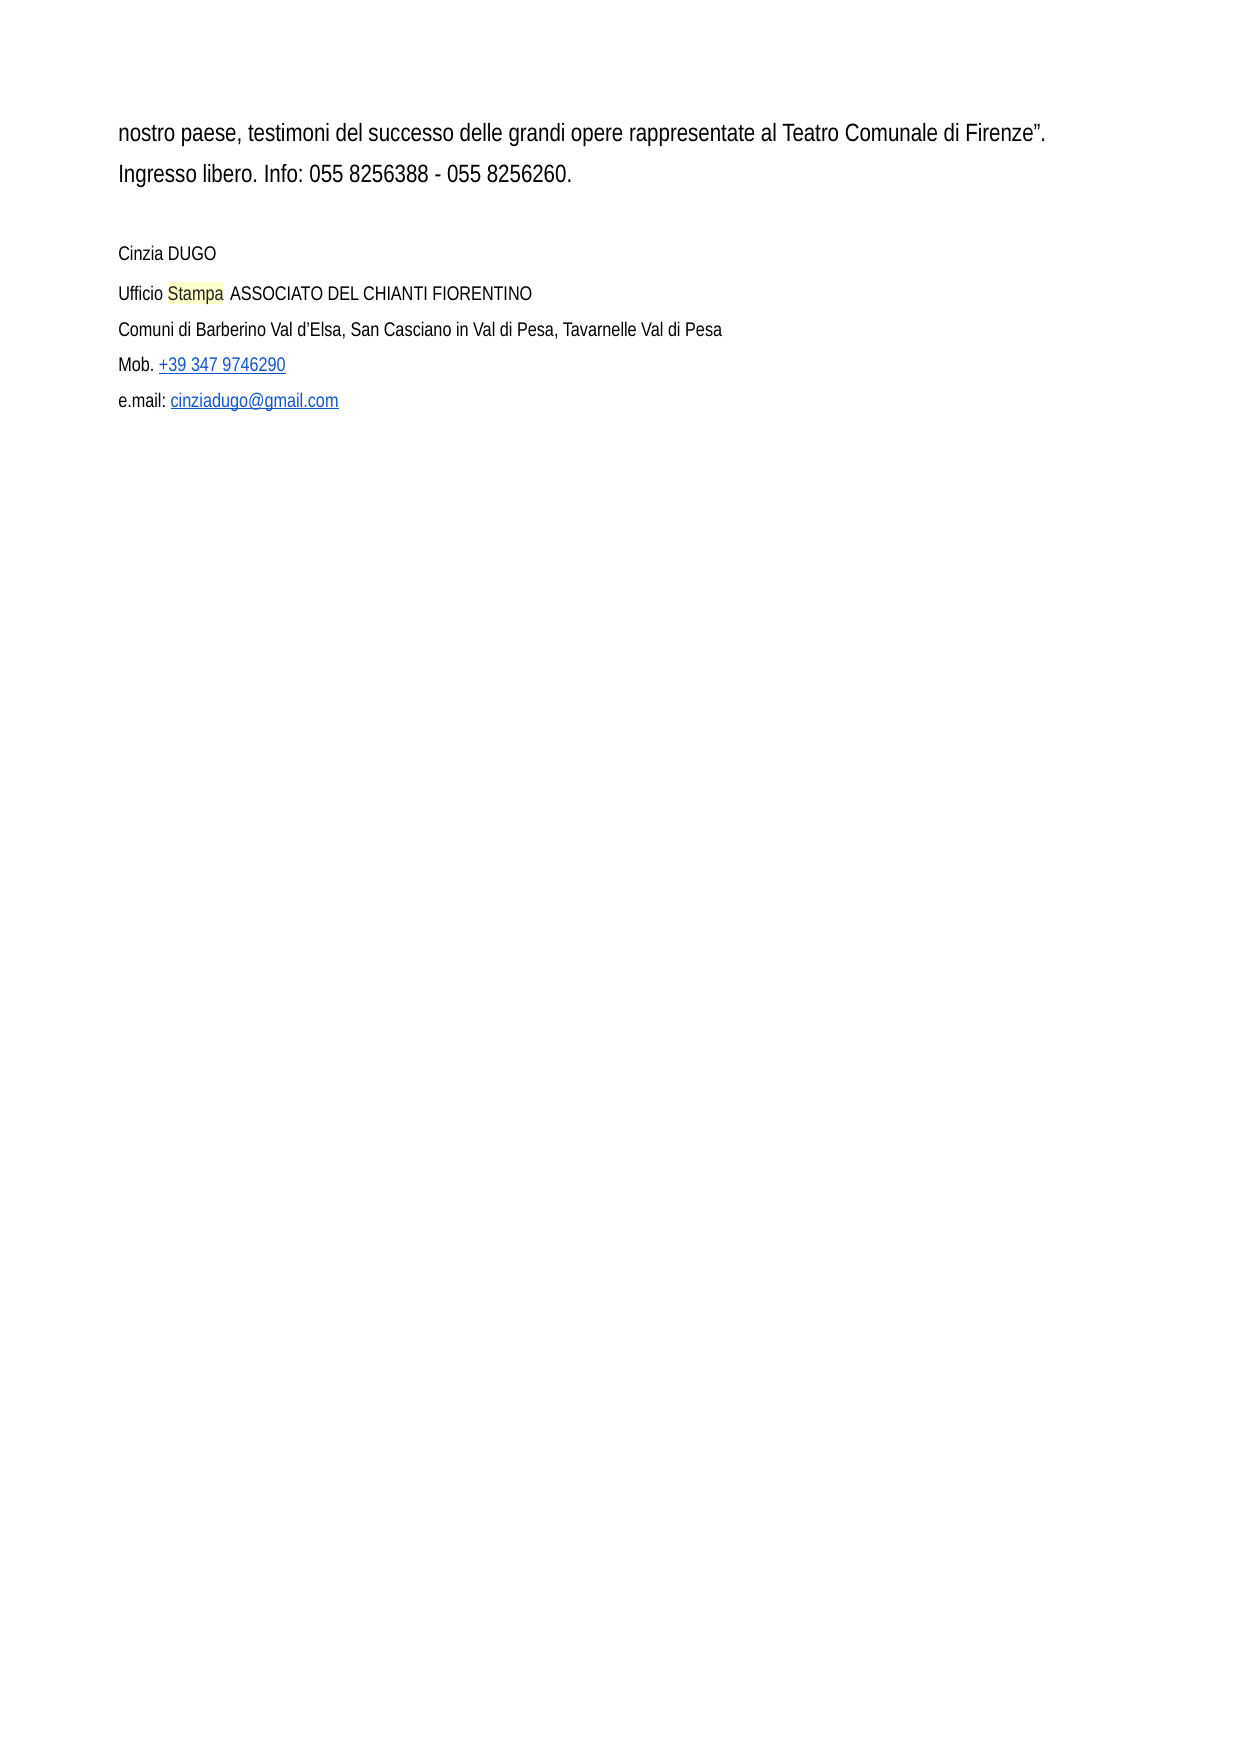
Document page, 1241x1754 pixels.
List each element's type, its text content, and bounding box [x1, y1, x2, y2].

text e.mail: cinziadugo@gmail.com [118, 388, 1122, 411]
text Mob. +39 347 9746290 [118, 353, 1122, 376]
text Ingresso libero. Info: 055 8256388 - 055 8256260. [118, 159, 1122, 188]
text nostro paese, testimoni del successo delle grandi opere rappresentate al Teatro Comunale di Firenze”. [118, 118, 1122, 147]
text Comuni di Barberino Val d’Elsa, San Casciano in Val di Pesa, Tavarnelle Val di Pesa [118, 318, 1122, 341]
text Cinzia DUGO [118, 242, 1122, 264]
text Ufficio Stampa ASSOCIATO DEL CHIANTI FIORENTINO [118, 277, 1122, 306]
